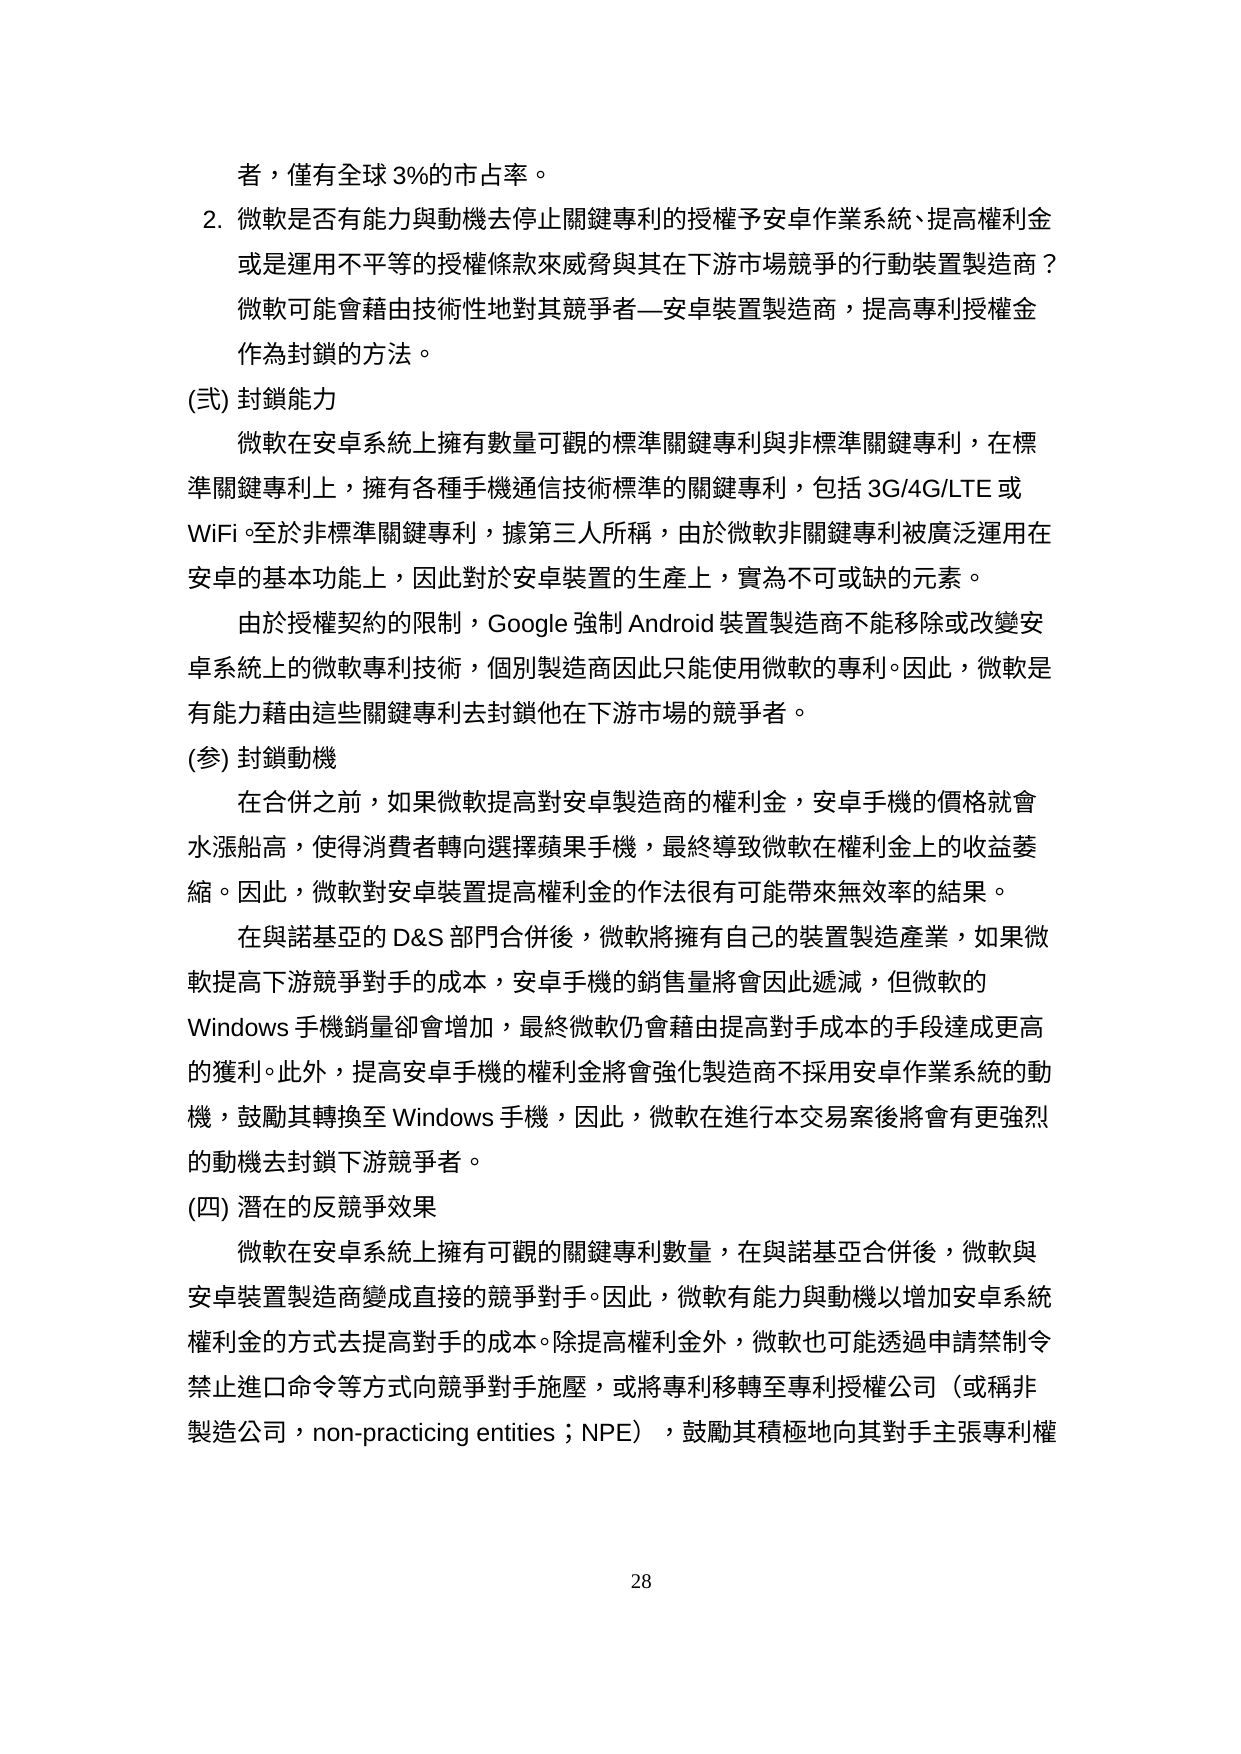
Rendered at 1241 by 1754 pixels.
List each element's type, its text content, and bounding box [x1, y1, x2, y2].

list 封鎖動機 [187, 738, 1053, 775]
text 微軟可能會藉由技術性地對其競爭者—安卓裝置製造商，提高專利授權金作為封鎖的方法。 [237, 289, 1053, 371]
list 微軟是否有能力與動機去停止關鍵專利的授權予安卓作業系統、提高權利金，或是運用不平等的授權條款來威脅與其在下游市場競爭的行動裝置製造商？ [202, 199, 1053, 282]
text 微軟在安卓系統上擁有可觀的關鍵專利數量，在與諾基亞合併後，微軟與安卓裝置製造商變成直接的競爭對手。因此，微軟有能力與動機以增加安卓系統權利金的方式去提高對手的成本。除提高權利金外，微軟也可能透過申請禁制令、禁止進口命令等方式向競爭對手施壓，或將專利移轉至專利授權公司（或稱非製造公司，non-practicing entities；NPE），鼓勵其積極地向其對手主張專利權。 [187, 1231, 1053, 1449]
list 潛在的反競爭效果 [187, 1187, 1053, 1224]
text 者，僅有全球3%的市占率。 [237, 154, 1053, 192]
text 在合併之前，如果微軟提高對安卓製造商的權利金，安卓手機的價格就會水漲船高，使得消費者轉向選擇蘋果手機，最終導致微軟在權利金上的收益萎縮。因此，微軟對安卓裝置提高權利金的作法很有可能帶來無效率的結果。 [187, 782, 1053, 910]
text 由於授權契約的限制，Google強制Android裝置製造商不能移除或改變安卓系統上的微軟專利技術，個別製造商因此只能使用微軟的專利。因此，微軟是有能力藉由這些關鍵專利去封鎖他在下游市場的競爭者。 [187, 603, 1053, 730]
text 微軟在安卓系統上擁有數量可觀的標準關鍵專利與非標準關鍵專利，在標準關鍵專利上，擁有各種手機通信技術標準的關鍵專利，包括3G/4G/LTE或WiFi。至於非標準關鍵專利，據第三人所稱，由於微軟非關鍵專利被廣泛運用在安卓的基本功能上，因此對於安卓裝置的生產上，實為不可或缺的元素。 [187, 423, 1053, 596]
list 封鎖能力 [187, 378, 1053, 416]
text 在與諾基亞的D&S部門合併後，微軟將擁有自己的裝置製造產業，如果微軟提高下游競爭對手的成本，安卓手機的銷售量將會因此遞減，但微軟的Windows手機銷量卻會增加，最終微軟仍會藉由提高對手成本的手段達成更高的獲利。此外，提高安卓手機的權利金將會強化製造商不採用安卓作業系統的動機，鼓勵其轉換至Windows手機，因此，微軟在進行本交易案後將會有更強烈的動機去封鎖下游競爭者。 [187, 917, 1053, 1179]
